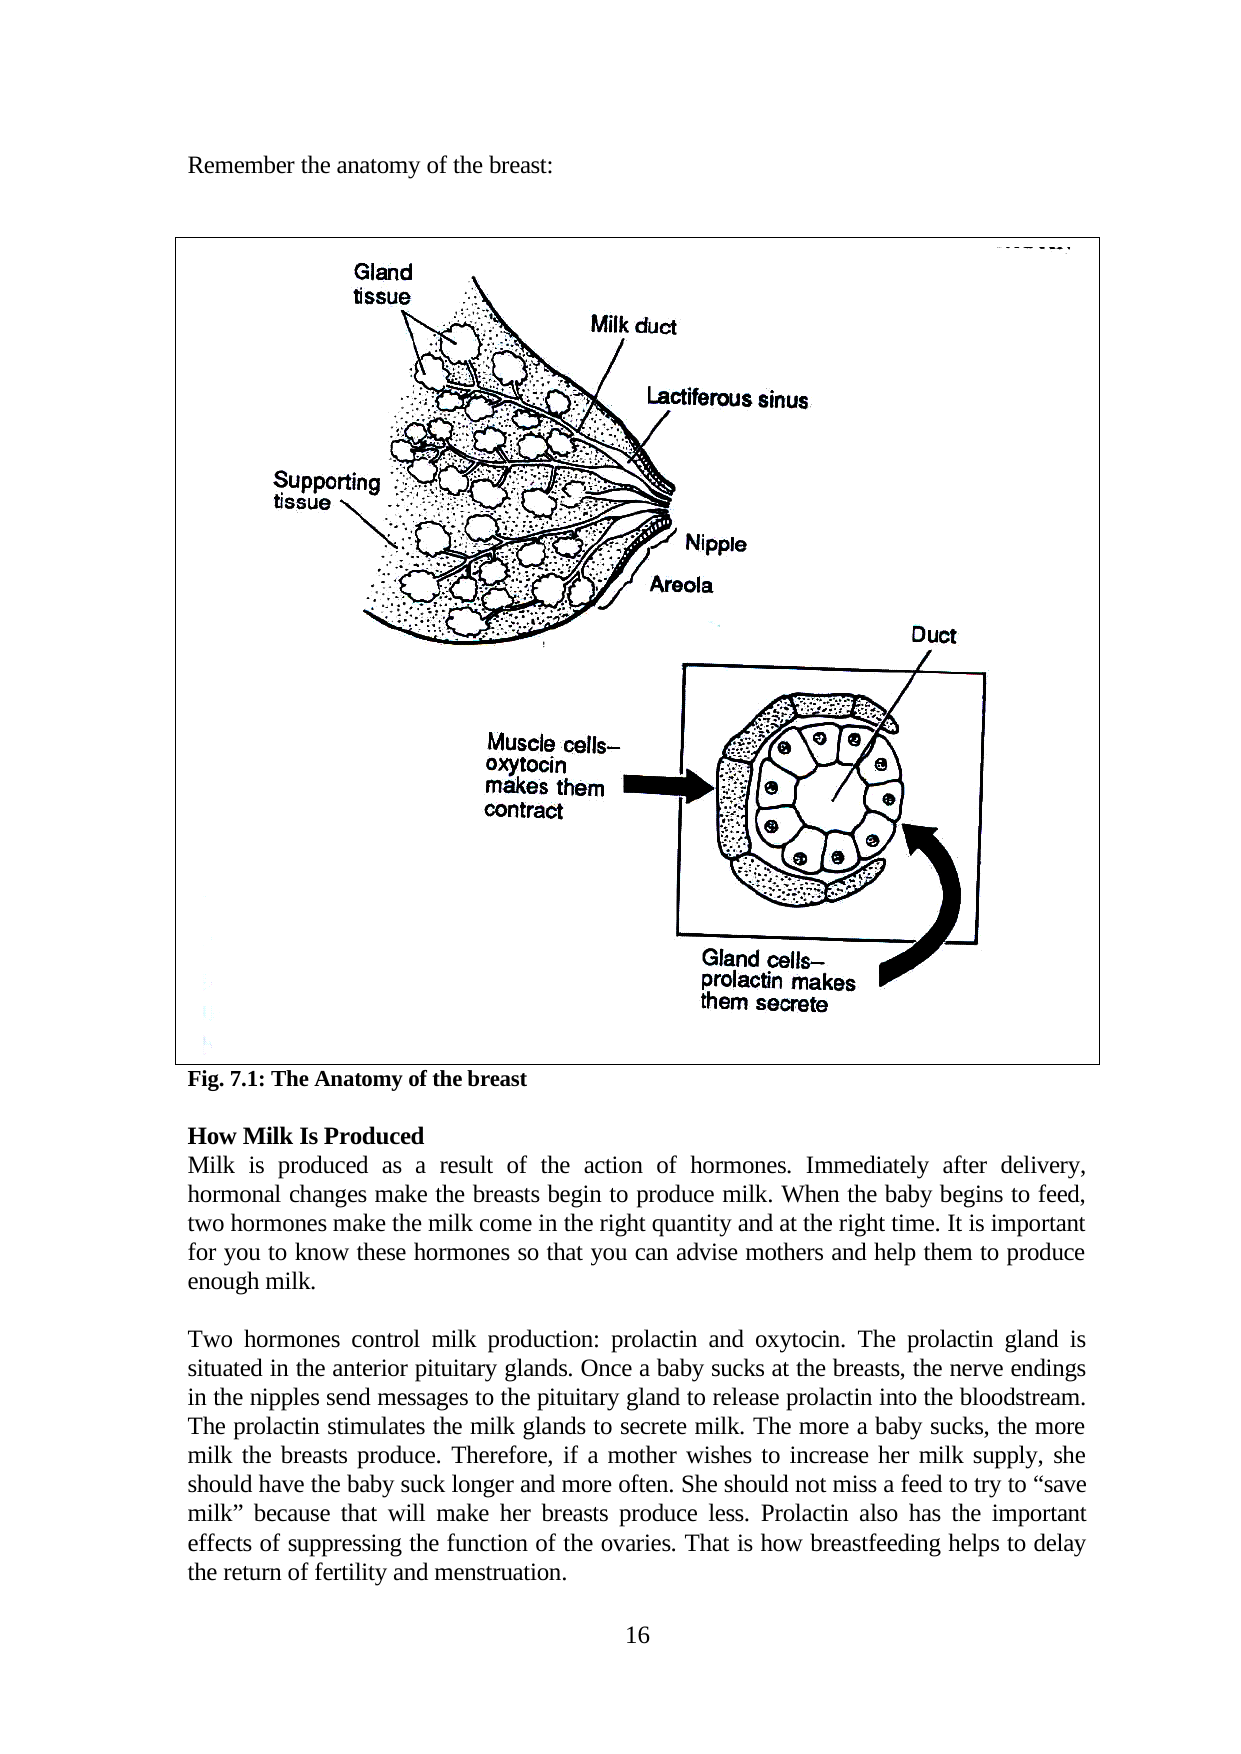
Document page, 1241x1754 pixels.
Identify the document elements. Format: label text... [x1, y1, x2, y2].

text Fig. 7.1: The Anatomy of the breast [187, 1065, 1087, 1091]
text Two hormones control milk production: prolactin and oxytocin. The prolactin gland is situated in the anterior pituitary glands. Once a baby sucks at the breasts, the nerve endings in the nipples send messages to the pituitary gland to release prolactin into the bloodstream. The prolactin stimulates the milk glands to secrete milk. The more a baby sucks, the more milk the breasts produce. Therefore, if a mother wishes to increase her milk supply, she should have the baby suck longer and more often. She should not miss a feed to try to “save milk” because that will make her breasts produce less. Prolactin also has the important effects of suppressing the function of the ovaries. That is how breastfeeding helps to delay the return of fertility and menstruation. [187, 1324, 1087, 1586]
picture [203, 247, 1071, 1055]
table_header [176, 238, 1099, 1064]
text Remember the anatomy of the breast: [187, 150, 1087, 179]
text Milk is produced as a result of the action of hormones. Immediately after delivery, hormonal changes make the breasts begin to produce milk. When the baby begins to feed, two hormones make the milk come in the right quantity and at the right time. It is important for you to know these hormones so that you can advise mothers and help them to produce enough milk. [187, 1149, 1087, 1295]
text How Milk Is Produced [187, 1121, 1087, 1149]
